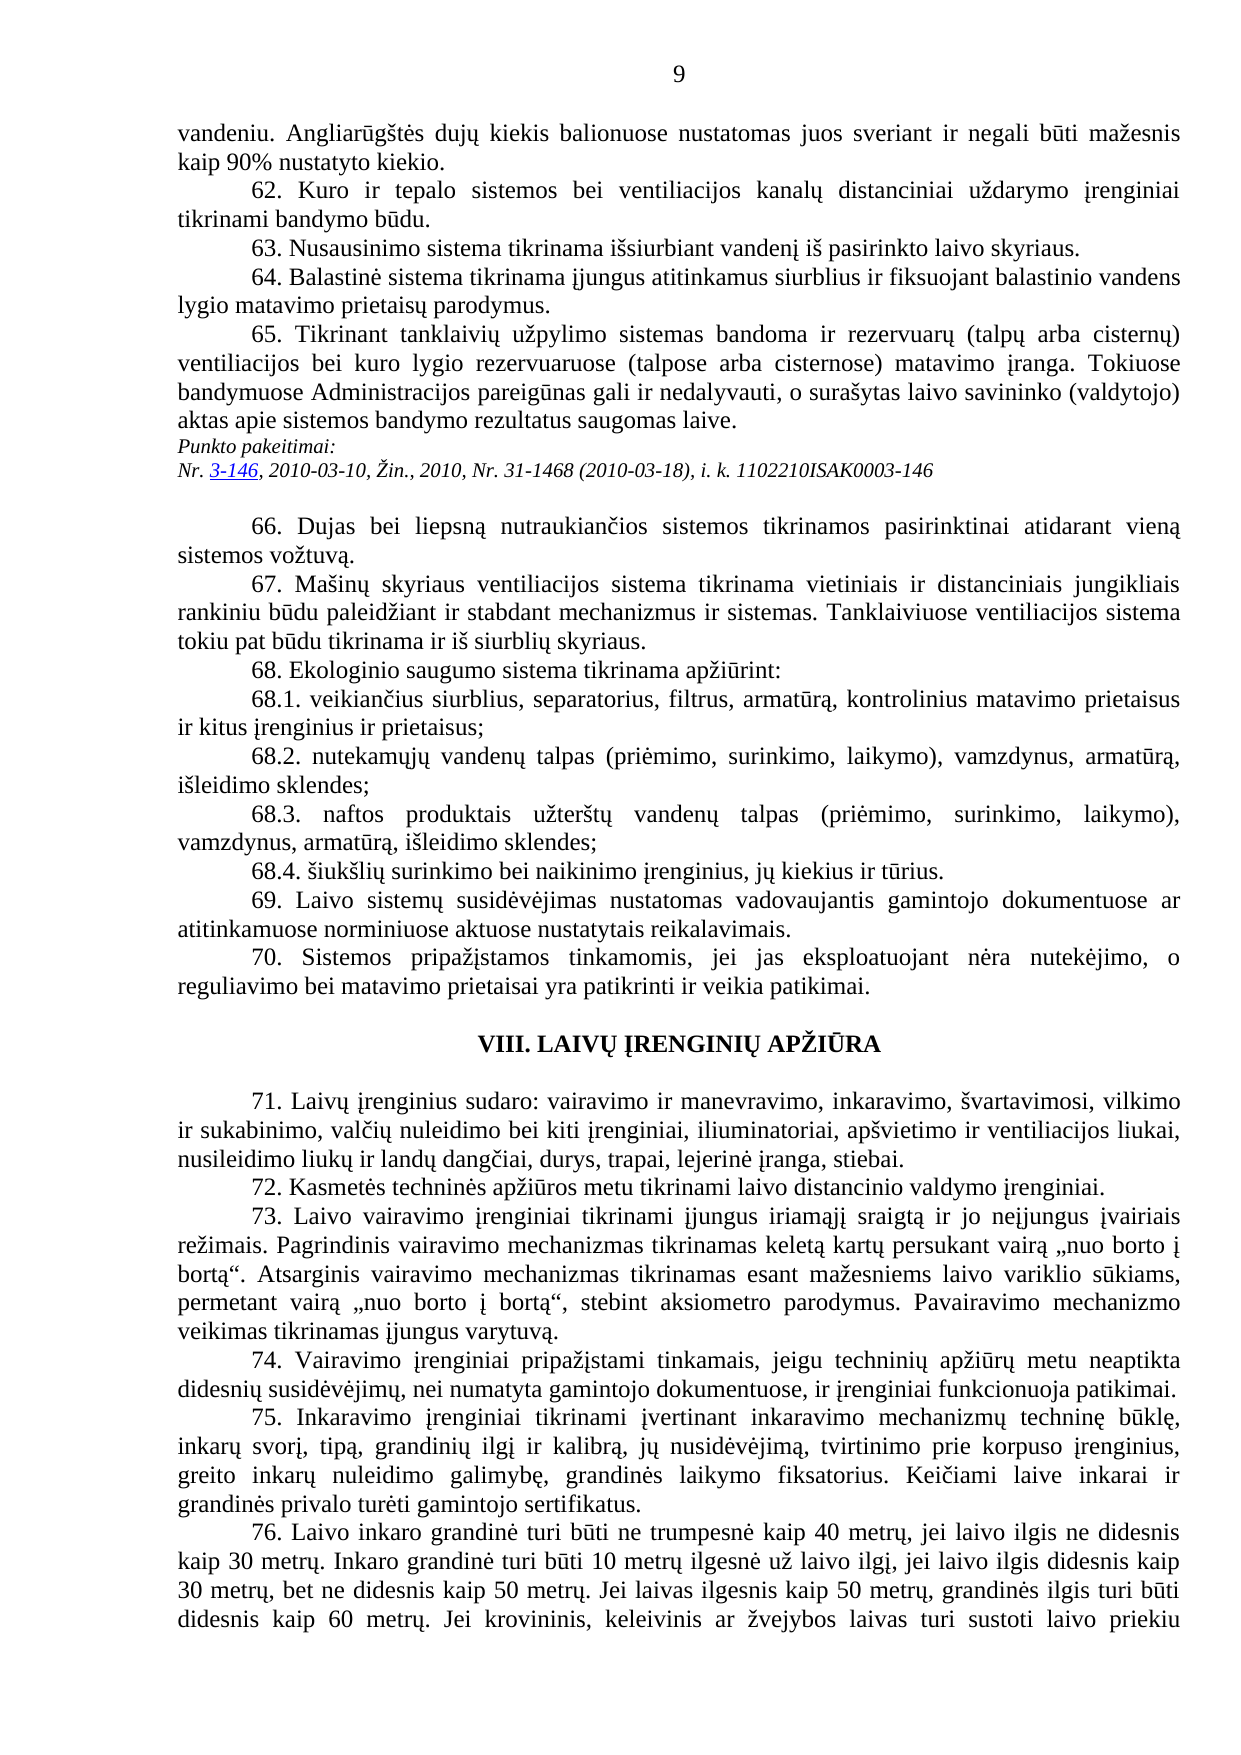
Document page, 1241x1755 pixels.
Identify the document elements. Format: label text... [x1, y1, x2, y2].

text 76. Laivo inkaro grandinė turi būti ne trumpesnė kaip 40 metrų, jei laivo ilgis ne didesnis kaip 30 metrų. Inkaro grandinė turi būti 10 metrų ilgesnė už laivo ilgį, jei laivo ilgis didesnis kaip 30 metrų, bet ne didesnis kaip 50 metrų. Jei laivas ilgesnis kaip 50 metrų, grandinės ilgis turi būti didesnis kaip 60 metrų. Jei krovininis, keleivinis ar žvejybos laivas turi sustoti laivo priekiu [177, 1517, 1181, 1632]
text 63. Nusausinimo sistema tikrinama išsiurbiant vandenį iš pasirinkto laivo skyriaus. [177, 233, 1181, 262]
text 75. Inkaravimo įrenginiai tikrinami įvertinant inkaravimo mechanizmų techninę būklę, inkarų svorį, tipą, grandinių ilgį ir kalibrą, jų nusidėvėjimą, tvirtinimo prie korpuso įrenginius, greito inkarų nuleidimo galimybę, grandinės laikymo fiksatorius. Keičiami laive inkarai ir grandinės privalo turėti gamintojo sertifikatus. [177, 1402, 1181, 1517]
text vandeniu. Angliarūgštės dujų kiekis balionuose nustatomas juos sveriant ir negali būti mažesnis kaip 90% nustatyto kiekio. [177, 118, 1181, 176]
text VIII. LAIVŲ ĮRENGINIŲ APŽIŪRA [177, 1029, 1181, 1057]
text 69. Laivo sistemų susidėvėjimas nustatomas vadovaujantis gamintojo dokumentuose ar atitinkamuose norminiuose aktuose nustatytais reikalavimais. [177, 885, 1181, 942]
text 68.2. nutekamųjų vandenų talpas (priėmimo, surinkimo, laikymo), vamzdynus, armatūrą, išleidimo sklendes; [177, 741, 1181, 799]
text 68. Ekologinio saugumo sistema tikrinama apžiūrint: [177, 655, 1181, 684]
text 67. Mašinų skyriaus ventiliacijos sistema tikrinama vietiniais ir distanciniais jungikliais rankiniu būdu paleidžiant ir stabdant mechanizmus ir sistemas. Tanklaiviuose ventiliacijos sistema tokiu pat būdu tikrinama ir iš siurblių skyriaus. [177, 569, 1181, 655]
text 73. Laivo vairavimo įrenginiai tikrinami įjungus iriamąjį sraigtą ir jo neįjungus įvairiais režimais. Pagrindinis vairavimo mechanizmas tikrinamas keletą kartų persukant vairą „nuo borto į bortą“. Atsarginis vairavimo mechanizmas tikrinamas esant mažesniems laivo variklio sūkiams, permetant vairą „nuo borto į bortą“, stebint aksiometro parodymus. Pavairavimo mechanizmo veikimas tikrinamas įjungus varytuvą. [177, 1201, 1181, 1345]
text 62. Kuro ir tepalo sistemos bei ventiliacijos kanalų distanciniai uždarymo įrenginiai tikrinami bandymo būdu. [177, 176, 1181, 233]
text 68.1. veikiančius siurblius, separatorius, filtrus, armatūrą, kontrolinius matavimo prietaisus ir kitus įrenginius ir prietaisus; [177, 684, 1181, 741]
text 68.3. naftos produktais užterštų vandenų talpas (priėmimo, surinkimo, laikymo), vamzdynus, armatūrą, išleidimo sklendes; [177, 799, 1181, 856]
text 72. Kasmetės techninės apžiūros metu tikrinami laivo distancinio valdymo įrenginiai. [177, 1172, 1181, 1201]
text Nr. 3-146, 2010-03-10, Žin., 2010, Nr. 31-1468 (2010-03-18), i. k. 1102210ISAK0003-146 [177, 458, 1181, 482]
text 66. Dujas bei liepsną nutraukiančios sistemos tikrinamos pasirinktinai atidarant vieną sistemos vožtuvą. [177, 511, 1181, 569]
text 64. Balastinė sistema tikrinama įjungus atitinkamus siurblius ir fiksuojant balastinio vandens lygio matavimo prietaisų parodymus. [177, 262, 1181, 319]
text 70. Sistemos pripažįstamos tinkamomis, jei jas eksploatuojant nėra nutekėjimo, o reguliavimo bei matavimo prietaisai yra patikrinti ir veikia patikimai. [177, 942, 1181, 1000]
text 68.4. šiukšlių surinkimo bei naikinimo įrenginius, jų kiekius ir tūrius. [177, 856, 1181, 885]
text 65. Tikrinant tanklaivių užpylimo sistemas bandoma ir rezervuarų (talpų arba cisternų) ventiliacijos bei kuro lygio rezervuaruose (talpose arba cisternose) matavimo įranga. Tokiuose bandymuose Administracijos pareigūnas gali ir nedalyvauti, o surašytas laivo savininko (valdytojo) aktas apie sistemos bandymo rezultatus saugomas laive. [177, 319, 1181, 434]
text 71. Laivų įrenginius sudaro: vairavimo ir manevravimo, inkaravimo, švartavimosi, vilkimo ir sukabinimo, valčių nuleidimo bei kiti įrenginiai, iliuminatoriai, apšvietimo ir ventiliacijos liukai, nusileidimo liukų ir landų dangčiai, durys, trapai, lejerinė įranga, stiebai. [177, 1086, 1181, 1172]
text Punkto pakeitimai: [177, 434, 1181, 458]
text 74. Vairavimo įrenginiai pripažįstami tinkamais, jeigu techninių apžiūrų metu neaptikta didesnių susidėvėjimų, nei numatyta gamintojo dokumentuose, ir įrenginiai funkcionuoja patikimai. [177, 1345, 1181, 1402]
